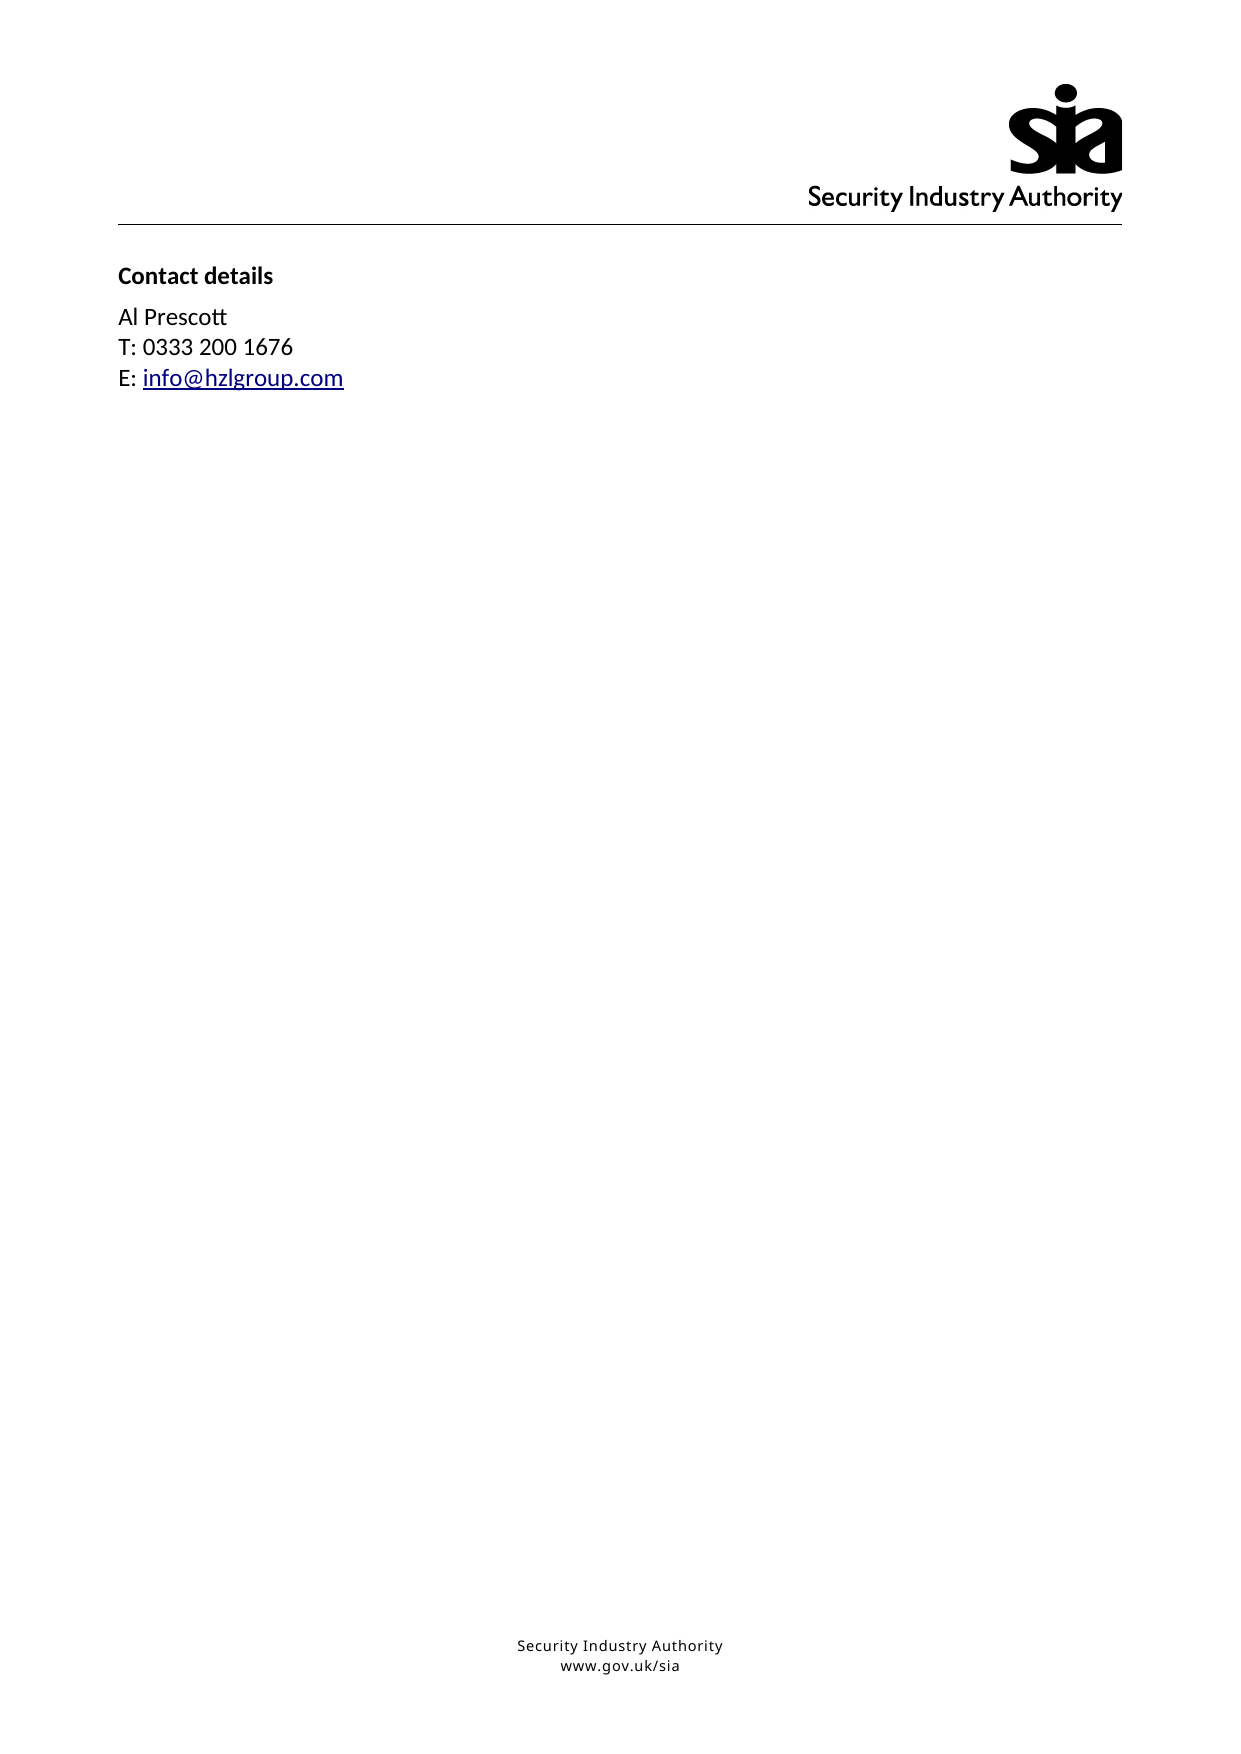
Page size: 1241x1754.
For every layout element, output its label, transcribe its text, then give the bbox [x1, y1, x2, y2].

text T: 0333 200 1676 [118, 331, 1122, 362]
text Al Prescott [118, 301, 1122, 331]
subtitle Contact details [118, 260, 1122, 290]
text E: info@hzlgroup.com [118, 362, 1122, 392]
